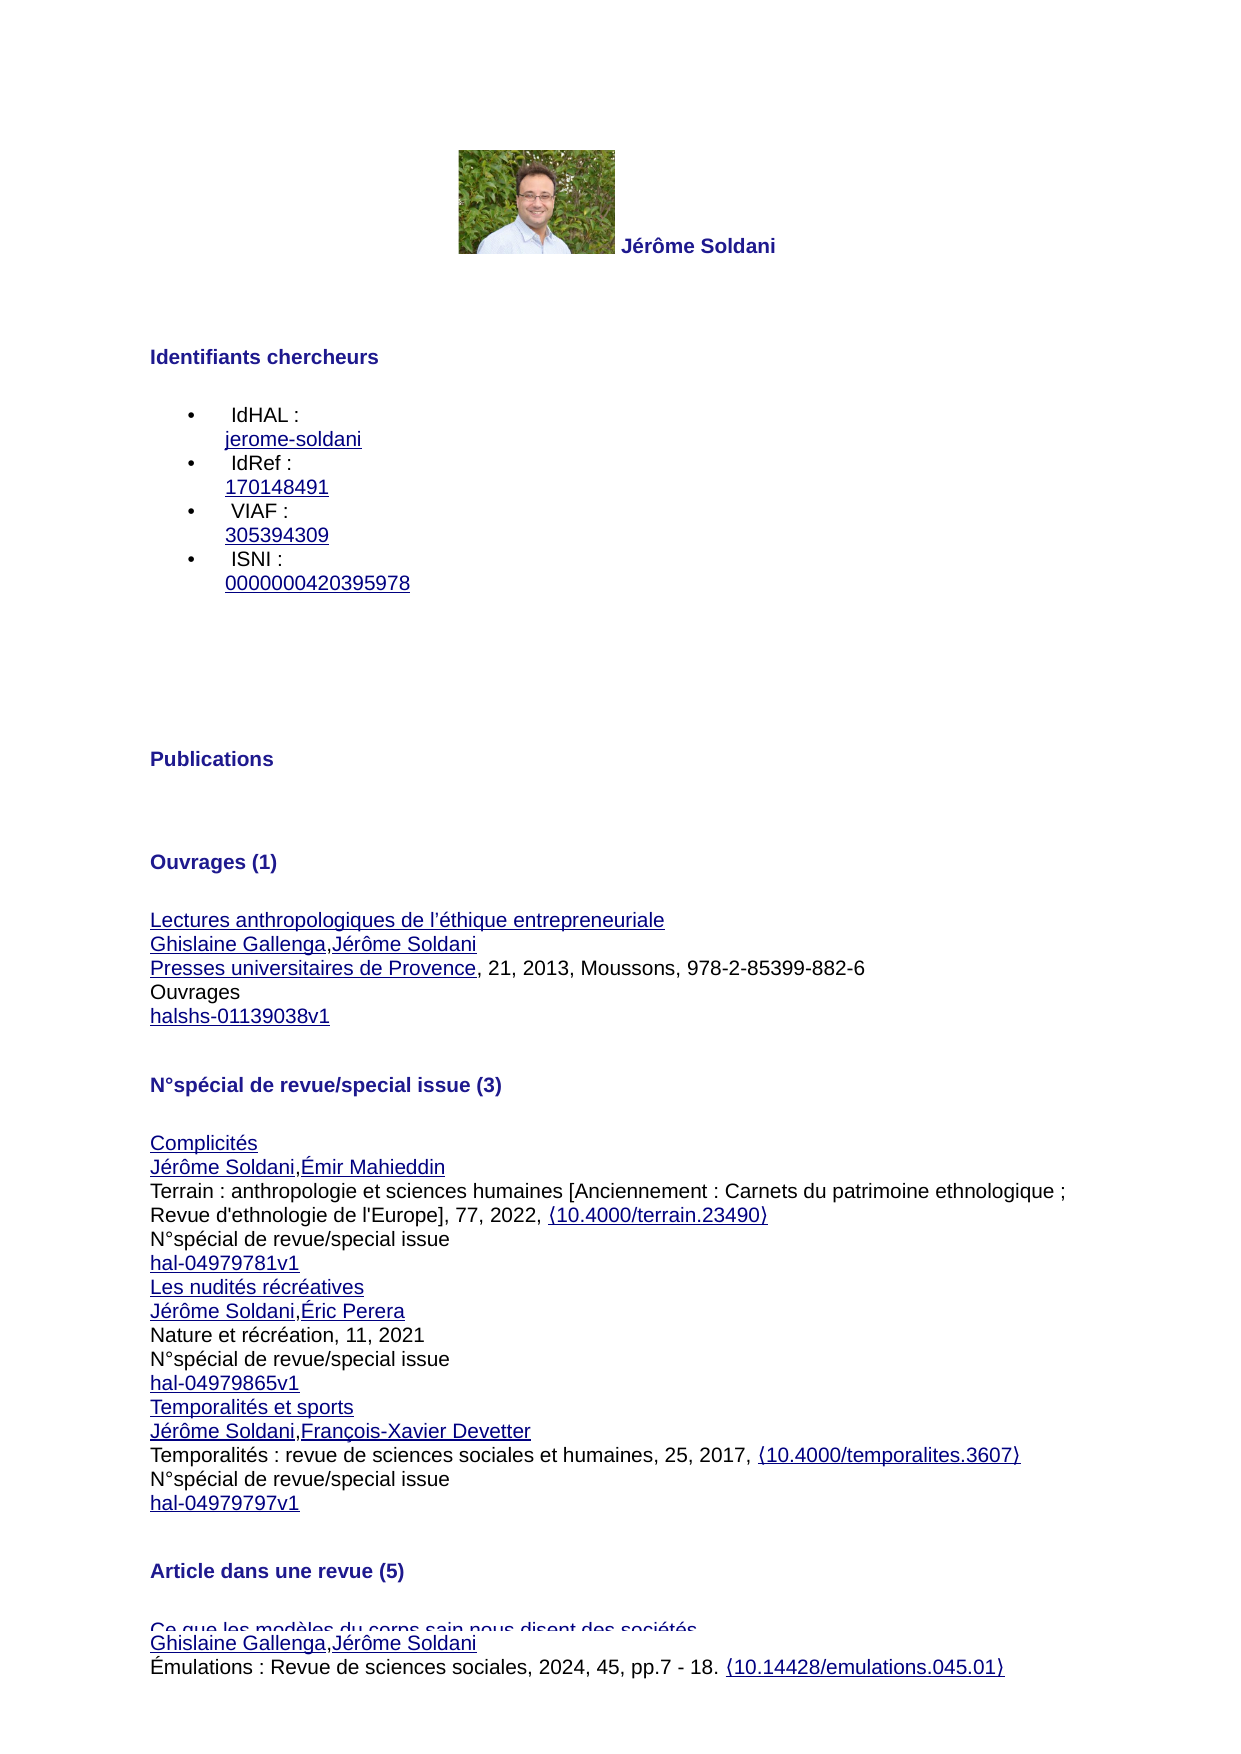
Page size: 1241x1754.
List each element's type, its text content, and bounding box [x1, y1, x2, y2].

subtitle Jérôme Soldani [150, 150, 1090, 258]
table_header Lectures anthropologiques de l’éthique entrepreneuriale Ghislaine Gallenga,Jérôme Soldani Presses universitaires de Provence, 21, 2013, Moussons, 978-2-85399-882-6 Ouvrages halshs-01139038v1 [150, 908, 1090, 1028]
subtitle Article dans une revue (5) [150, 1559, 1090, 1583]
list ISNI : [187, 547, 1090, 571]
table_cell Les nudités récréatives Jérôme Soldani,Éric Perera Nature et récréation, 11, 2021 N°spécial de revue/special issue hal-04979865v1 [150, 1275, 1090, 1394]
list 170148491 [187, 475, 1090, 499]
list 305394309 [187, 523, 1090, 547]
list VIAF : [187, 499, 1090, 523]
list IdHAL : [187, 403, 1090, 427]
table_cell Temporalités et sports Jérôme Soldani,François-Xavier Devetter Temporalités : revue de sciences sociales et humaines, 25, 2017, ⟨10.4000/temporalites.3607⟩ N°spécial de revue/special issue hal-04979797v1 [150, 1395, 1090, 1514]
table_header Ce que les modèles du corps sain nous disent des sociétés Ghislaine Gallenga,Jérôme Soldani Émulations : Revue de sciences sociales, 2024, 45, pp.7 - 18. ⟨10.14428/emulations.045.01⟩ [150, 1618, 1090, 1679]
table_header Complicités Jérôme Soldani,Émir Mahieddin Terrain : anthropologie et sciences humaines [Anciennement : Carnets du patrimoine ethnologique ; Revue d'ethnologie de l'Europe], 77, 2022, ⟨10.4000/terrain.23490⟩ N°spécial de revue/special issue hal-04979781v1 [150, 1131, 1090, 1275]
list 0000000420395978 [187, 571, 1090, 594]
list jerome-soldani [187, 427, 1090, 451]
subtitle Identifiants chercheurs [150, 344, 1090, 368]
subtitle Publications [150, 747, 1090, 771]
picture [458, 150, 615, 254]
list IdRef : [187, 451, 1090, 475]
subtitle Ouvrages (1) [150, 850, 1090, 874]
subtitle N°spécial de revue/special issue (3) [150, 1073, 1090, 1097]
